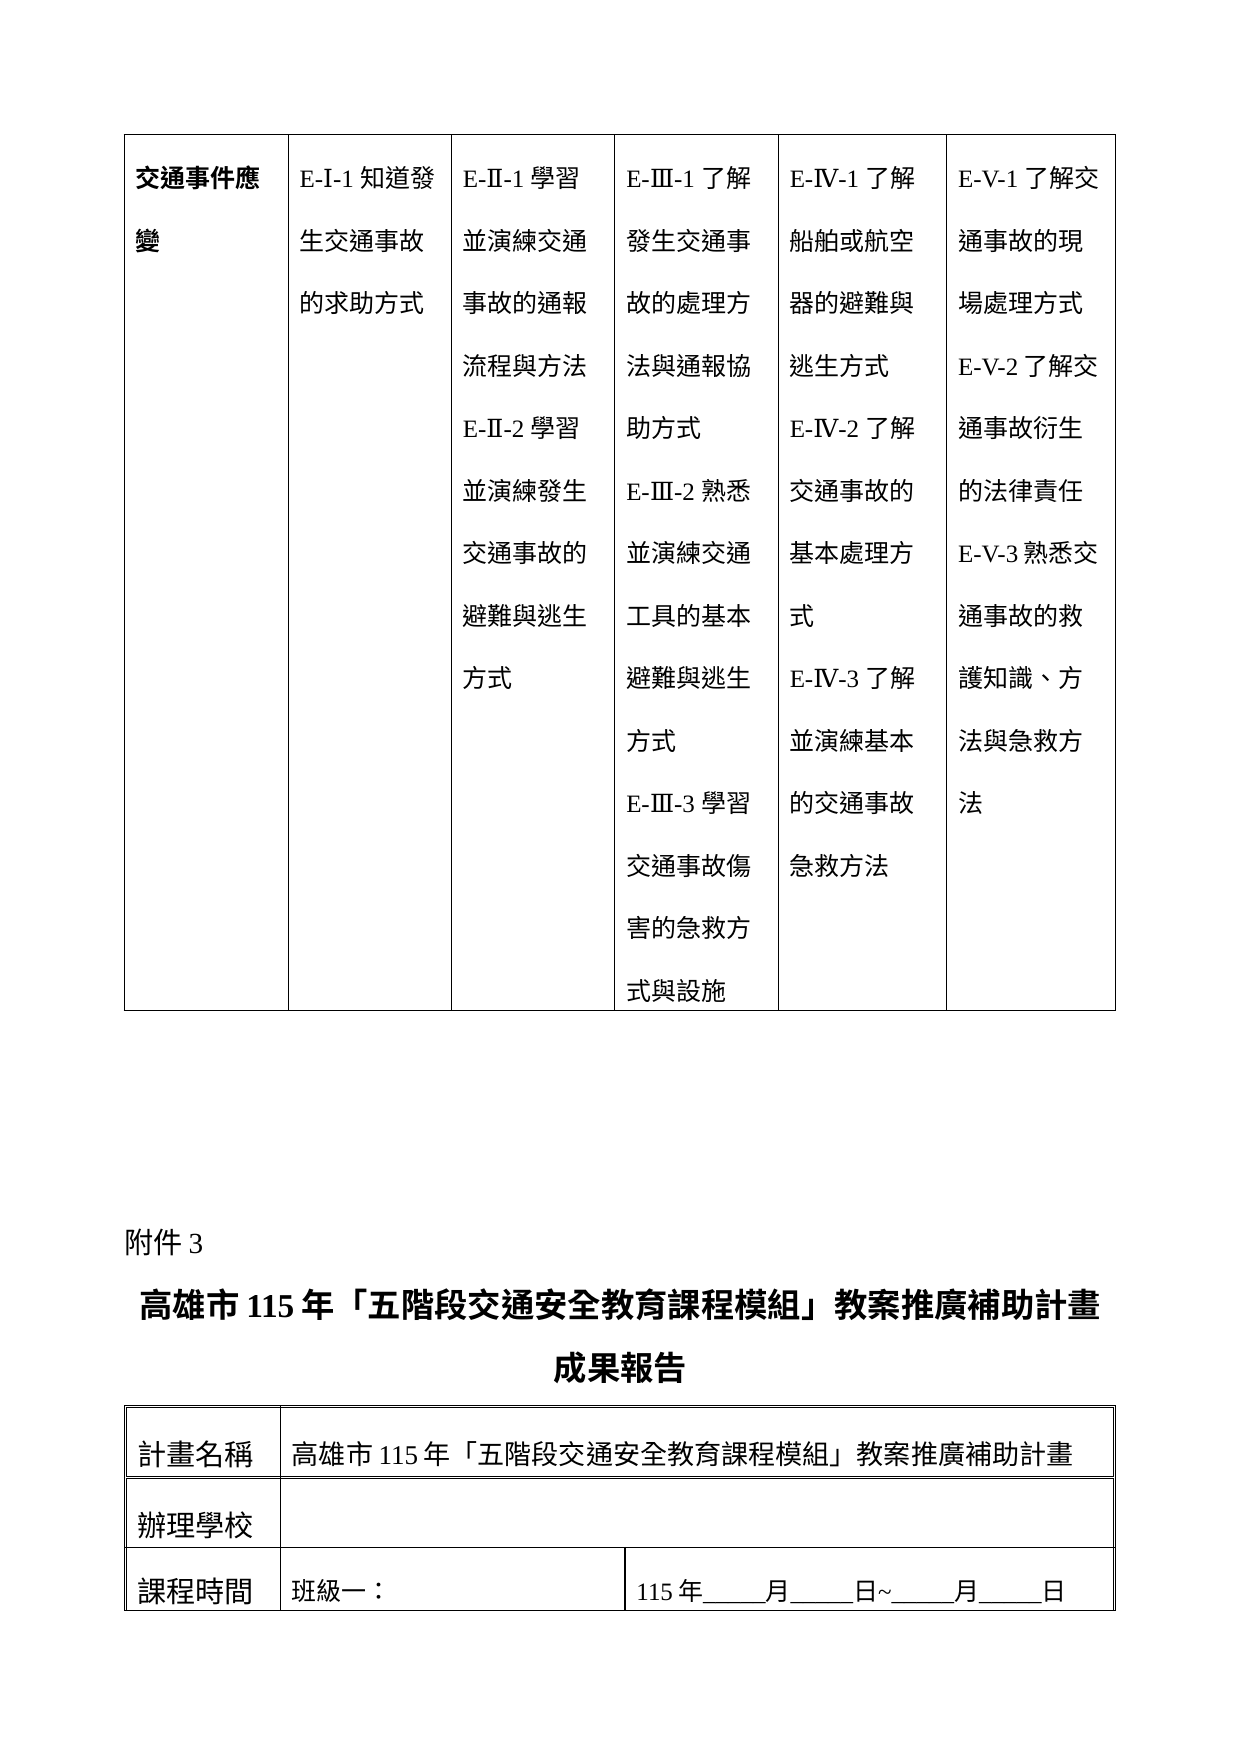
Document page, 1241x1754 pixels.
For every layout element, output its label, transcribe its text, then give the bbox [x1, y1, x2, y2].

table_header 計畫名稱 [127, 1408, 280, 1476]
table_cell E-V-1 了解交通事故的現場處理方式 E-V-2了解交通事故衍生的法律責任 E-V-3熟悉交通事故的救護知識、方法與急救方法 [947, 135, 1115, 1010]
table_cell [281, 1479, 1113, 1547]
text 高雄市115年「五階段交通安全教育課程模組」教案推廣補助計畫成果報告 [124, 1261, 1116, 1386]
text 附件3 [124, 1199, 1116, 1261]
table_cell 115年_____月_____日~_____月_____日 [626, 1548, 1113, 1610]
table_cell E-Ⅱ-1 學習並演練交通事故的通報流程與方法E-Ⅱ-2 學習並演練發生交通事故的避難與逃生方式 [452, 135, 614, 1010]
table_cell 班級一： [281, 1548, 624, 1610]
table_cell E-Ⅲ-1 了解發生交通事故的處理方法與通報協助方式 E-Ⅲ-2 熟悉並演練交通工具的基本避難與逃生方式 E-Ⅲ-3 學習交通事故傷害的急救方式與設施 [615, 135, 778, 1010]
table_cell 課程時間 [127, 1548, 280, 1610]
table_cell 辦理學校 [127, 1479, 280, 1547]
table_cell 交通事件應變 [125, 135, 288, 1010]
table_cell E-Ⅳ-1 了解船舶或航空器的避難與逃生方式 E-Ⅳ-2 了解交通事故的基本處理方式 E-Ⅳ-3 了解並演練基本的交通事故急救方法 [779, 135, 946, 1010]
table_header 高雄市115年「五階段交通安全教育課程模組」教案推廣補助計畫 [281, 1408, 1113, 1476]
table_cell E-Ⅰ-1 知道發生交通事故的求助方式 [289, 135, 451, 1010]
